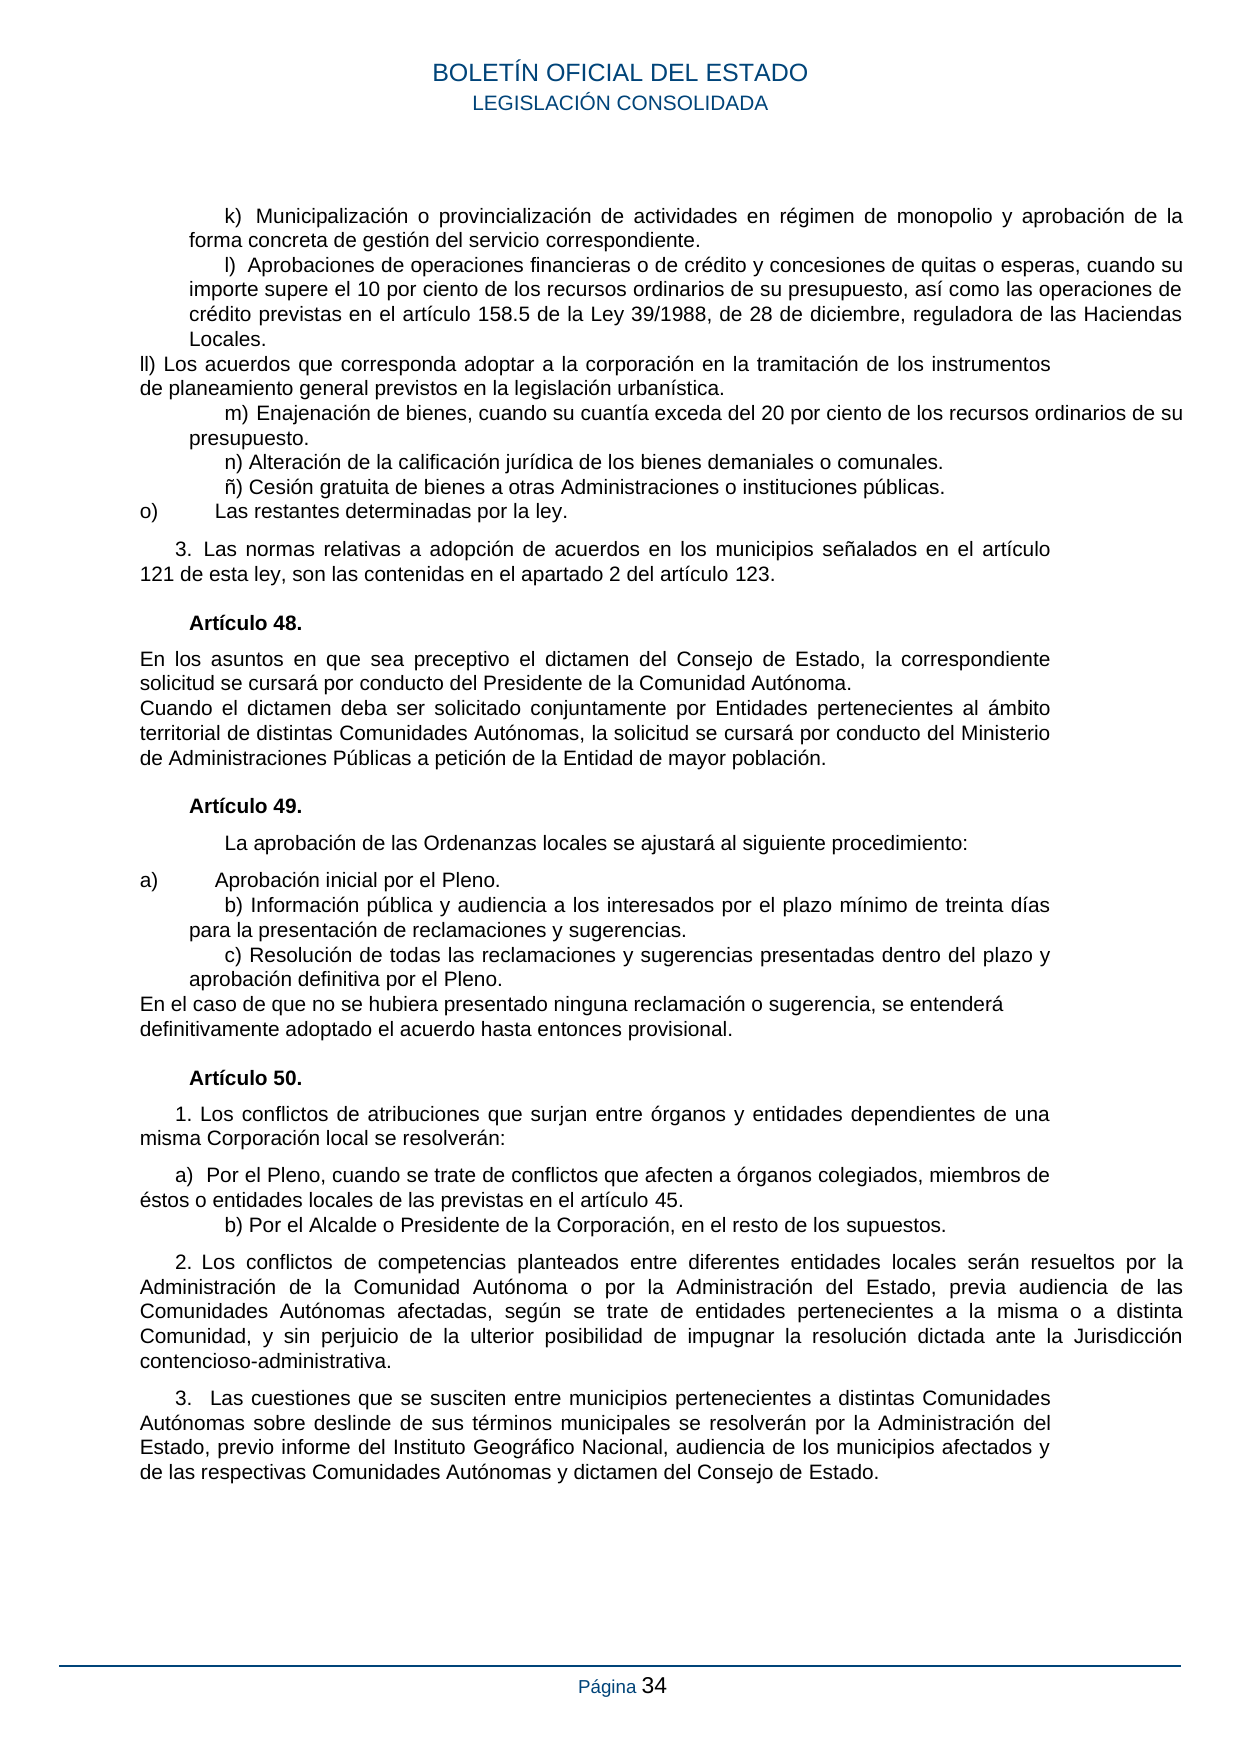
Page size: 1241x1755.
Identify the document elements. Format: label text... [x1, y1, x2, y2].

text En el caso de que no se hubiera presentado ninguna reclamación o sugerencia, se entenderá definitivamente adoptado el acuerdo hasta entonces provisional. [139, 992, 1052, 1040]
list Las normas relativas a adopción de acuerdos en los municipios señalados en el artículo 121 de esta ley, son las contenidas en el apartado 2 del artículo 123. [139, 537, 1052, 585]
list Municipalización o provincialización de actividades en régimen de monopolio y aprobación de la forma concreta de gestión del servicio correspondiente. [189, 203, 1184, 252]
list Enajenación de bienes, cuando su cuantía exceda del 20 por ciento de los recursos ordinarios de su presupuesto. [189, 401, 1184, 449]
list Información pública y audiencia a los interesados por el plazo mínimo de treinta días para la presentación de reclamaciones y sugerencias. [189, 893, 1052, 942]
list Los conflictos de competencias planteados entre diferentes entidades locales serán resueltos por la Administración de la Comunidad Autónoma o por la Administración del Estado, previa audiencia de las Comunidades Autónomas afectadas, según se trate de entidades pertenecientes a la misma o a distinta Comunidad, y sin perjuicio de la ulterior posibilidad de impugnar la resolución dictada ante la Jurisdicción contencioso-administrativa. [139, 1250, 1184, 1372]
list Resolución de todas las reclamaciones y sugerencias presentadas dentro del plazo y aprobación definitiva por el Pleno. [189, 942, 1052, 991]
list Alteración de la calificación jurídica de los bienes demaniales o comunales. ñ) Cesión gratuita de bienes a otras Administraciones o instituciones públicas. [224, 450, 945, 499]
list Por el Alcalde o Presidente de la Corporación, en el resto de los supuestos. [224, 1213, 1184, 1237]
list Los conflictos de atribuciones que surjan entre órganos y entidades dependientes de una misma Corporación local se resolverán: [139, 1102, 1052, 1150]
text La aprobación de las Ordenanzas locales se ajustará al siguiente procedimiento: [224, 831, 1184, 854]
list Las cuestiones que se susciten entre municipios pertenecientes a distintas Comunidades Autónomas sobre deslinde de sus términos municipales se resolverán por la Administración del Estado, previo informe del Instituto Geográfico Nacional, audiencia de los municipios afectados y de las respectivas Comunidades Autónomas y dictamen del Consejo de Estado. [139, 1386, 1052, 1484]
text En los asuntos en que sea preceptivo el dictamen del Consejo de Estado, la correspondiente solicitud se cursará por conducto del Presidente de la Comunidad Autónoma. [139, 647, 1052, 695]
text Cuando el dictamen deba ser solicitado conjuntamente por Entidades pertenecientes al ámbito territorial de distintas Comunidades Autónomas, la solicitud se cursará por conducto del Ministerio de Administraciones Públicas a petición de la Entidad de mayor población. [139, 696, 1052, 769]
list Las restantes determinadas por la ley. [139, 499, 1184, 523]
list Por el Pleno, cuando se trate de conflictos que afecten a órganos colegiados, miembros de éstos o entidades locales de las previstas en el artículo 45. [139, 1163, 1052, 1212]
list Aprobaciones de operaciones financieras o de crédito y concesiones de quitas o esperas, cuando su importe supere el 10 por ciento de los recursos ordinarios de su presupuesto, así como las operaciones de crédito previstas en el artículo 158.5 de la Ley 39/1988, de 28 de diciembre, reguladora de las Haciendas Locales. [189, 253, 1184, 350]
subtitle Artículo 48. [189, 611, 1184, 634]
subtitle Artículo 50. [189, 1065, 1184, 1089]
list Aprobación inicial por el Pleno. [139, 868, 1184, 892]
text ll) Los acuerdos que corresponda adoptar a la corporación en la tramitación de los instrumentos de planeamiento general previstos en la legislación urbanística. [139, 351, 1052, 400]
subtitle Artículo 49. [189, 794, 1184, 818]
